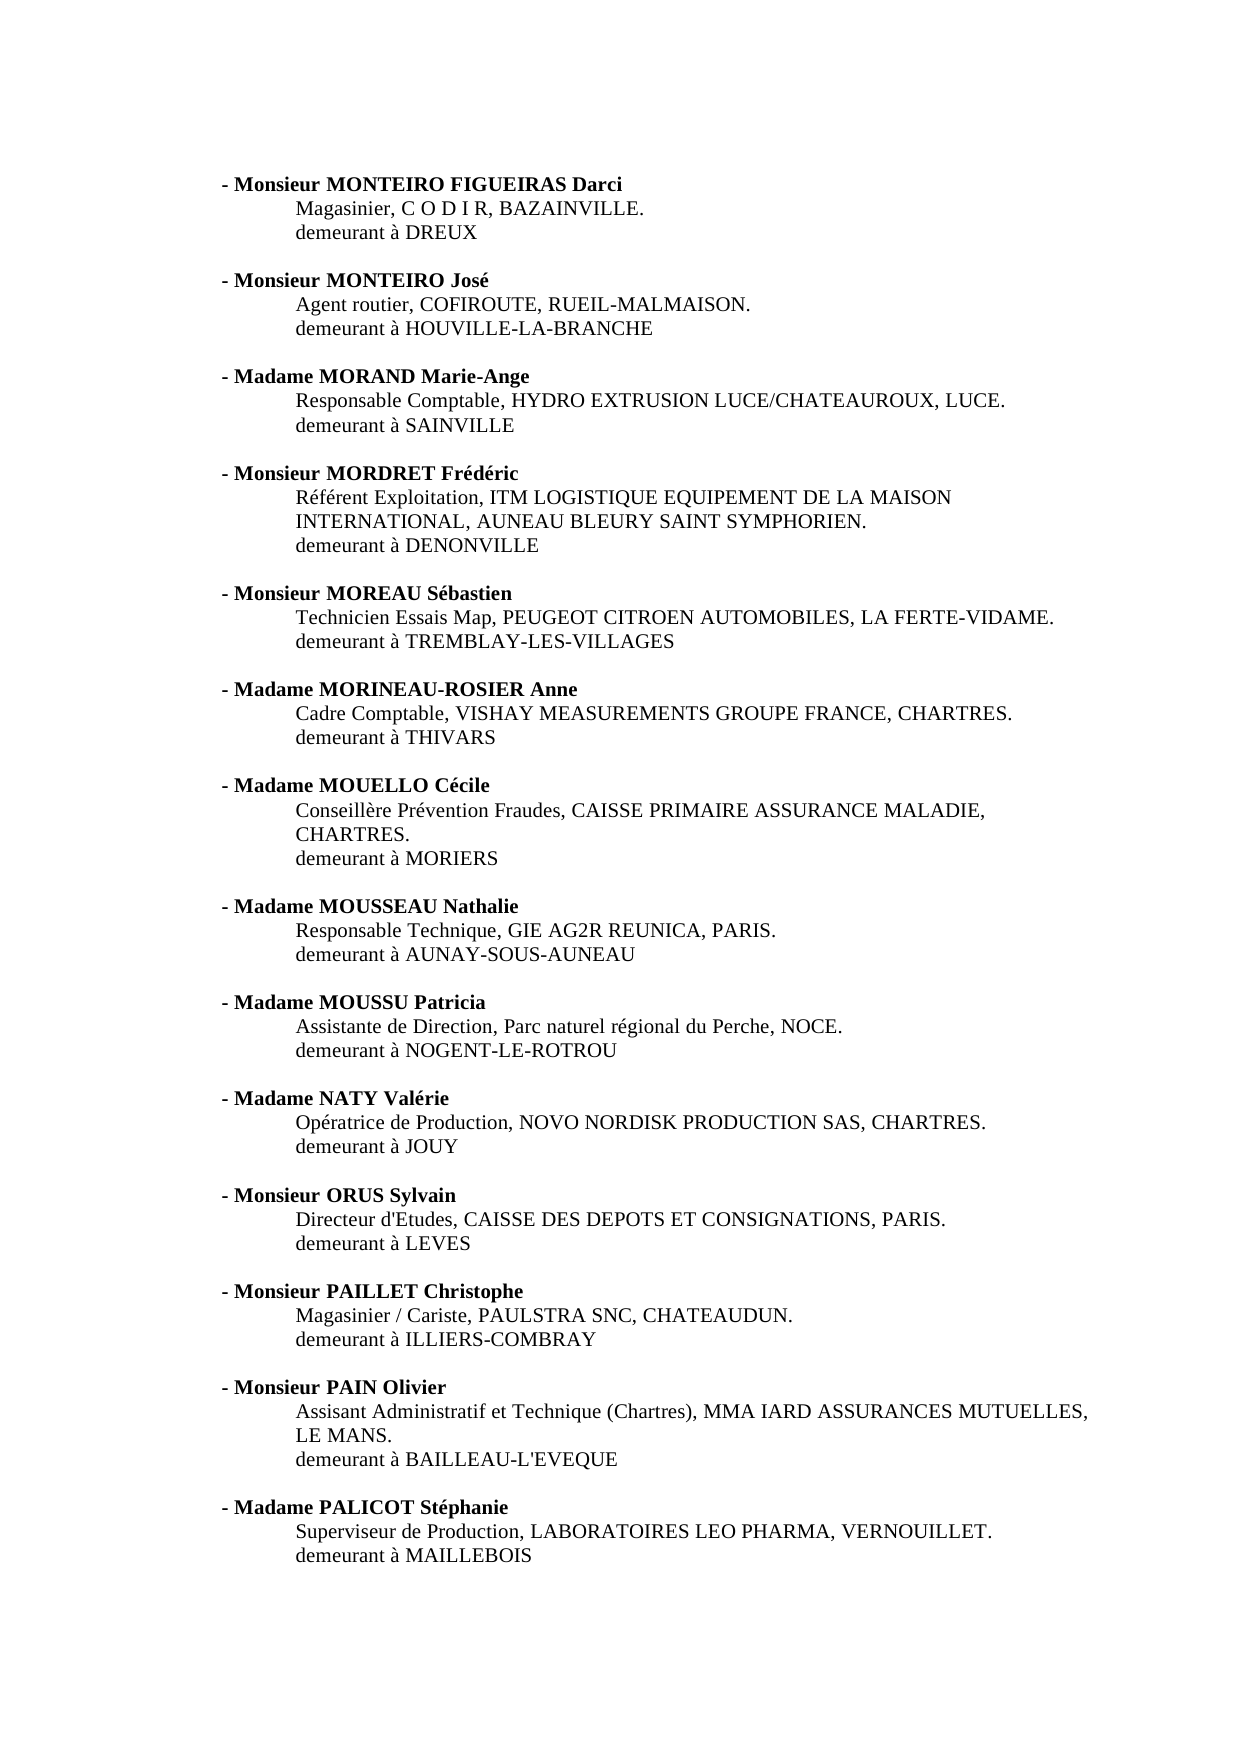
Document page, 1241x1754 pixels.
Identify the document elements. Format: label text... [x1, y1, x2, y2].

text - Monsieur MORDRET Frédéric Référent Exploitation, ITM LOGISTIQUE EQUIPEMENT DE LA MAISON INTERNATIONAL, AUNEAU BLEURY SAINT SYMPHORIEN. demeurant à DENONVILLE [221, 461, 1092, 557]
text - Monsieur MOREAU Sébastien Technicien Essais Map, PEUGEOT CITROEN AUTOMOBILES, LA FERTE-VIDAME. demeurant à TREMBLAY-LES-VILLAGES [221, 581, 1092, 653]
text - Madame MOUSSEAU Nathalie Responsable Technique, GIE AG2R REUNICA, PARIS. demeurant à AUNAY-SOUS-AUNEAU [221, 894, 1092, 966]
text - Madame MOUSSU Patricia Assistante de Direction, Parc naturel régional du Perche, NOCE. demeurant à NOGENT-LE-ROTROU [221, 990, 1092, 1062]
text - Madame MORINEAU-ROSIER Anne Cadre Comptable, VISHAY MEASUREMENTS GROUPE FRANCE, CHARTRES. demeurant à THIVARS [221, 677, 1092, 749]
text - Madame PALICOT Stéphanie Superviseur de Production, LABORATOIRES LEO PHARMA, VERNOUILLET. demeurant à MAILLEBOIS [221, 1495, 1092, 1567]
text - Madame NATY Valérie Opératrice de Production, NOVO NORDISK PRODUCTION SAS, CHARTRES. demeurant à JOUY [221, 1086, 1092, 1158]
text - Monsieur PAILLET Christophe Magasinier / Cariste, PAULSTRA SNC, CHATEAUDUN. demeurant à ILLIERS-COMBRAY [221, 1279, 1092, 1351]
text - Monsieur ORUS Sylvain Directeur d'Etudes, CAISSE DES DEPOTS ET CONSIGNATIONS, PARIS. demeurant à LEVES [221, 1182, 1092, 1254]
text - Monsieur PAIN Olivier Assisant Administratif et Technique (Chartres), MMA IARD ASSURANCES MUTUELLES, LE MANS. demeurant à BAILLEAU-L'EVEQUE [221, 1375, 1092, 1471]
text - Madame MORAND Marie-Ange Responsable Comptable, HYDRO EXTRUSION LUCE/CHATEAUROUX, LUCE. demeurant à SAINVILLE [221, 364, 1092, 436]
text - Madame MOUELLO Cécile Conseillère Prévention Fraudes, CAISSE PRIMAIRE ASSURANCE MALADIE, CHARTRES. demeurant à MORIERS [221, 773, 1092, 869]
text - Monsieur MONTEIRO FIGUEIRAS Darci Magasinier, C O D I R, BAZAINVILLE. demeurant à DREUX [221, 172, 1092, 244]
text - Monsieur MONTEIRO José Agent routier, COFIROUTE, RUEIL-MALMAISON. demeurant à HOUVILLE-LA-BRANCHE [221, 268, 1092, 340]
